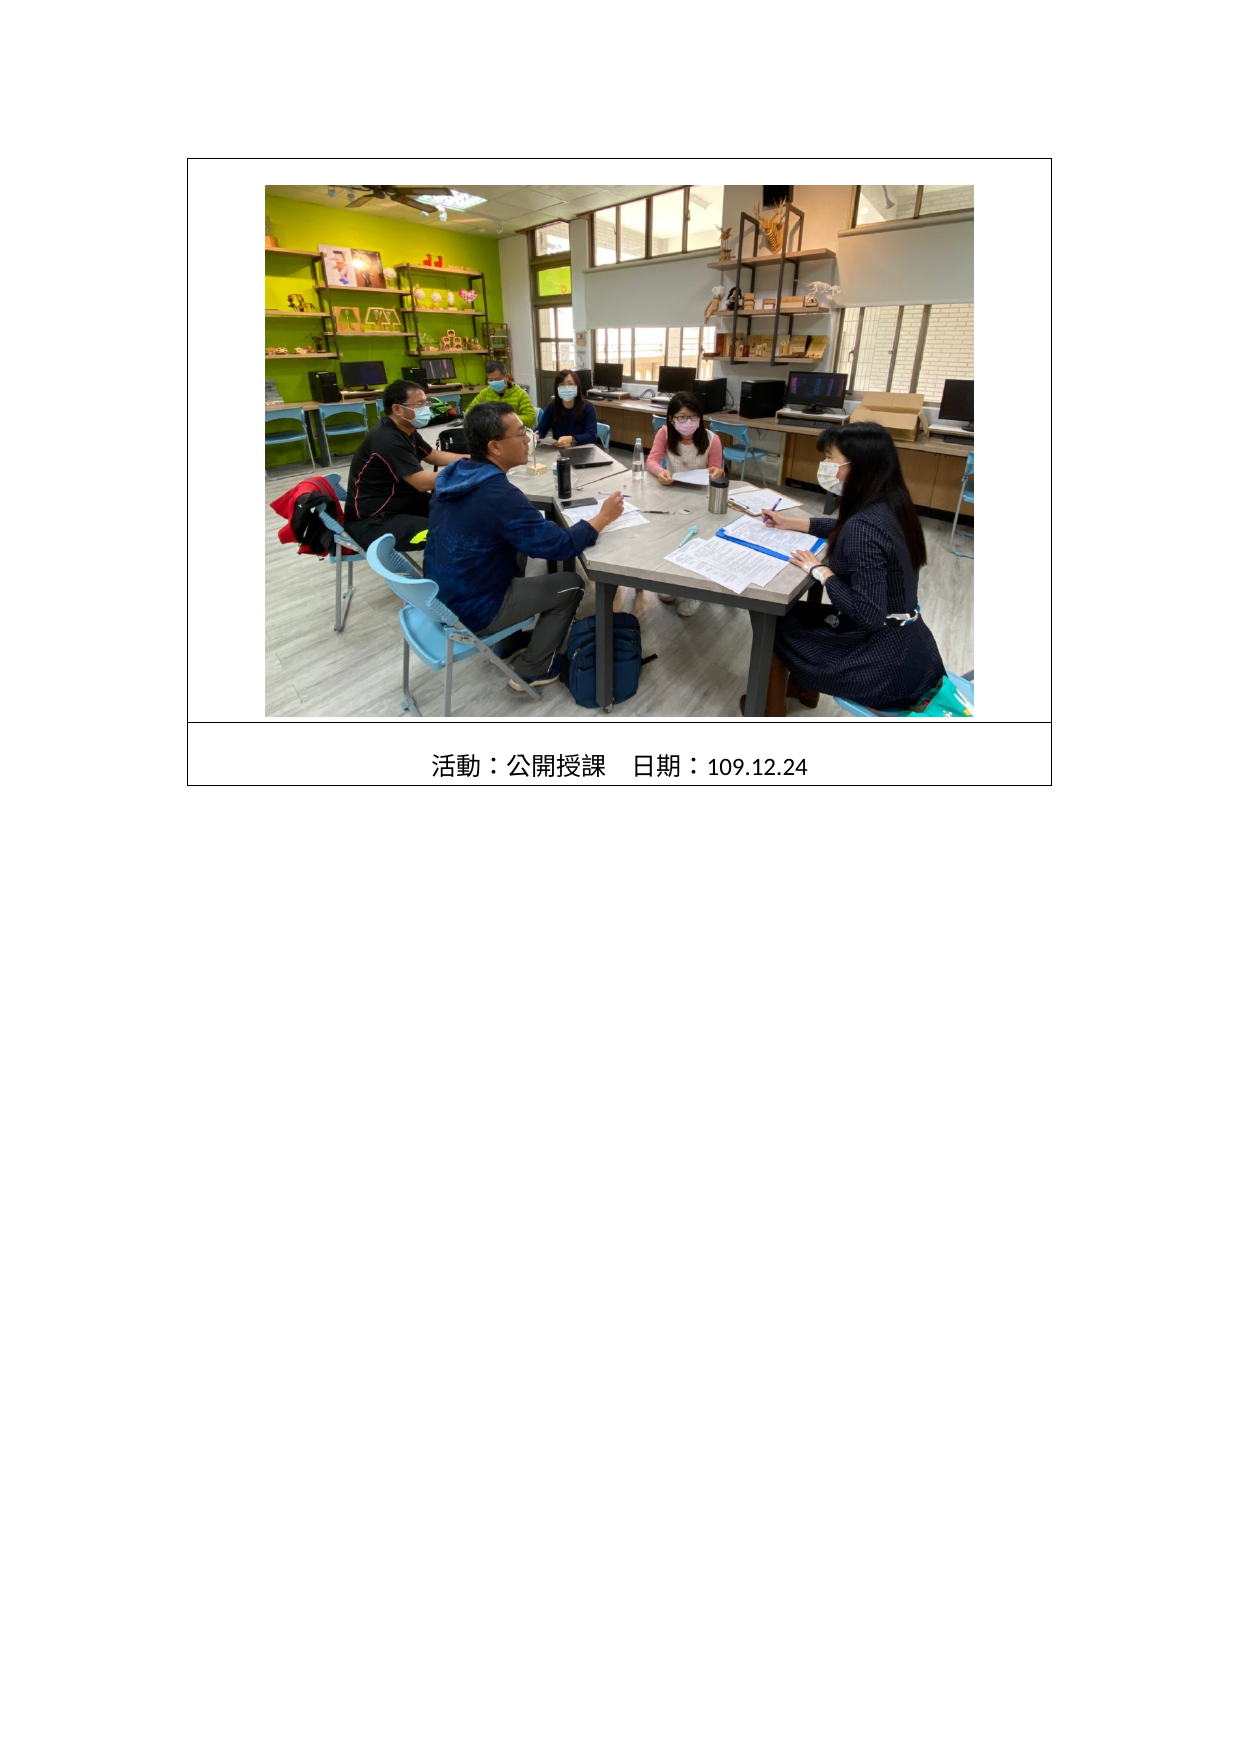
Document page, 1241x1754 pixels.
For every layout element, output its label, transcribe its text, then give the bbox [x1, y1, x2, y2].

table_cell [188, 159, 1051, 722]
table_cell 活動：公開授課 日期：109.12.24 [188, 723, 1051, 785]
